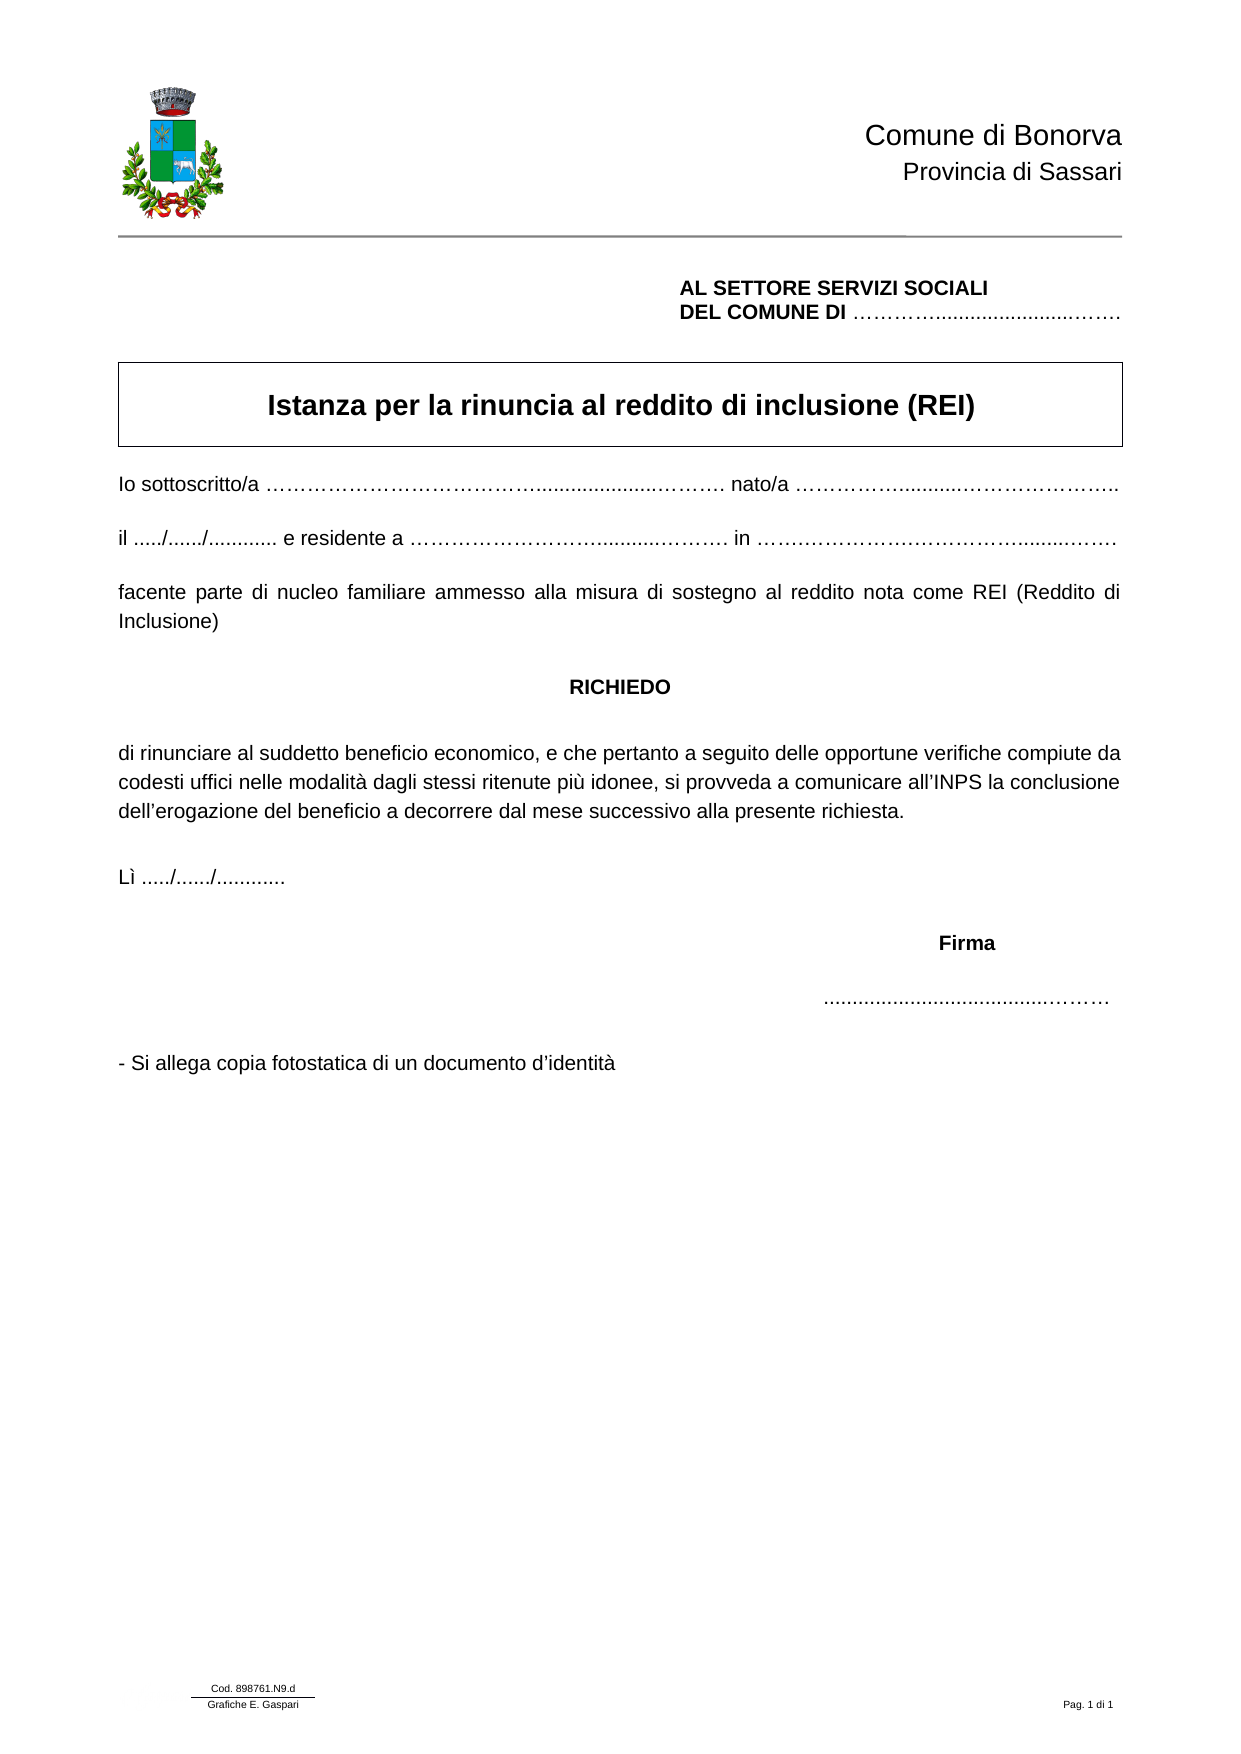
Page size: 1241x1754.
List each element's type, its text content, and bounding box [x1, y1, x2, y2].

text .......................................……… [812, 985, 1122, 1009]
picture [122, 87, 224, 219]
text di rinunciare al suddetto beneficio economico, e che pertanto a seguito delle opportune verifiche compiute da codesti uffici nelle modalità dagli stessi ritenute più idonee, si provveda a comunicare all’INPS la conclusione dell’erogazione del beneficio a decorrere dal mese successivo alla presente richiesta. [118, 741, 1122, 822]
text AL SETTORE SERVIZI SOCIALI DEL COMUNE DI …………........................……. [679, 276, 1122, 324]
text Lì ...../....../............ [118, 865, 1122, 889]
text - Si allega copia fotostatica di un documento d’identità [118, 1051, 1122, 1075]
text Firma [812, 931, 1122, 955]
text Provincia di Sassari [224, 157, 1122, 185]
text il ...../....../............ e residente a ………………………...........………. in …….…………….…………….........……. [118, 526, 1122, 550]
text Comune di Bonorva [224, 118, 1122, 152]
table_header Istanza per la rinuncia al reddito di inclusione (REI) [119, 363, 1122, 446]
text RICHIEDO [118, 675, 1122, 699]
text Io sottoscritto/a ………………………………….....................………. nato/a ……………...........………………….. [118, 472, 1122, 496]
text facente parte di nucleo familiare ammesso alla misura di sostegno al reddito nota come REI (Reddito di Inclusione) [118, 580, 1122, 632]
